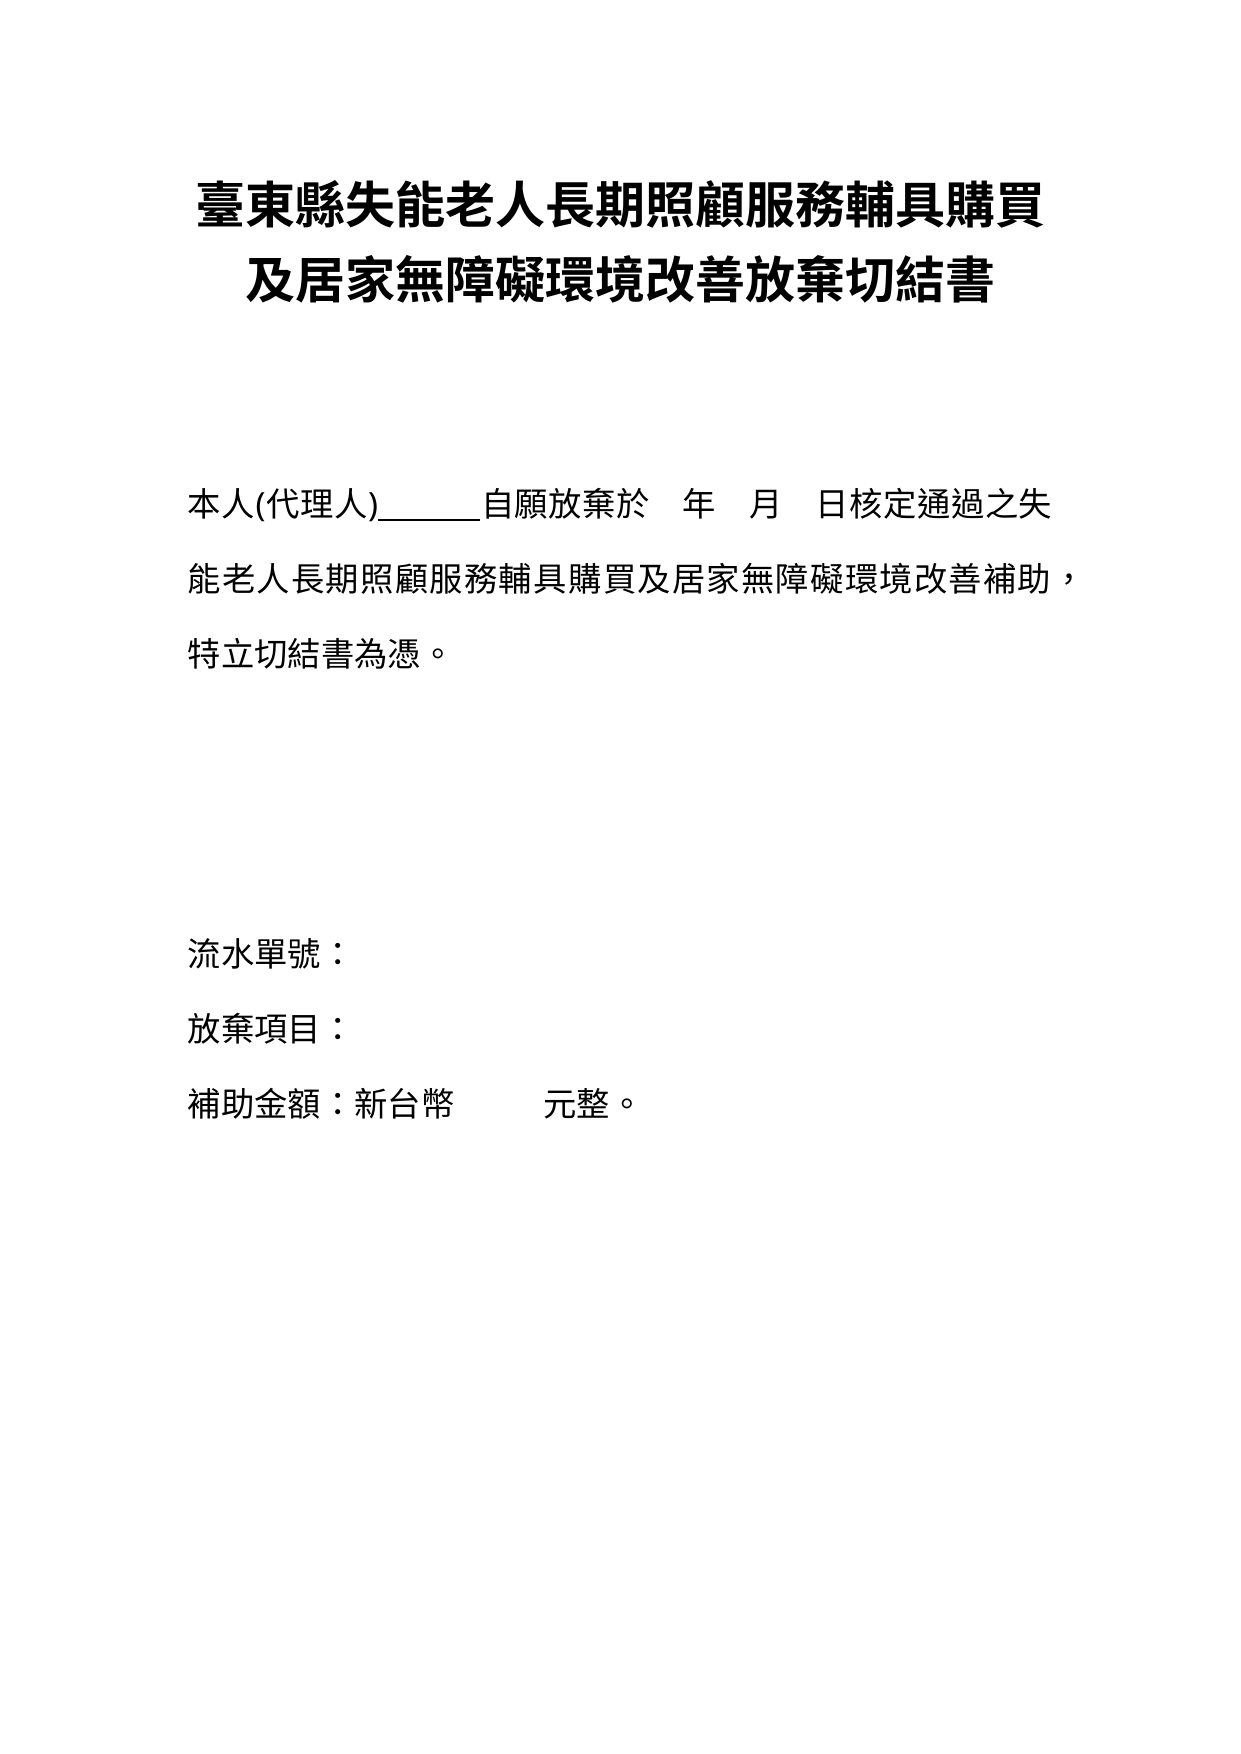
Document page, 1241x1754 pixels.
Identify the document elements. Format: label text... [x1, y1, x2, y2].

text 放棄項目： [187, 989, 1053, 1064]
text 臺東縣失能老人長期照顧服務輔具購買及居家無障礙環境改善放棄切結書 [187, 164, 1053, 314]
text 補助金額：新台幣 元整。 [187, 1064, 1053, 1139]
text 流水單號： [187, 914, 1053, 989]
text 本人(代理人) 自願放棄於 年 月 日核定通過之失能老人長期照顧服務輔具購買及居家無障礙環境改善補助，特立切結書為憑。 [187, 464, 1053, 689]
